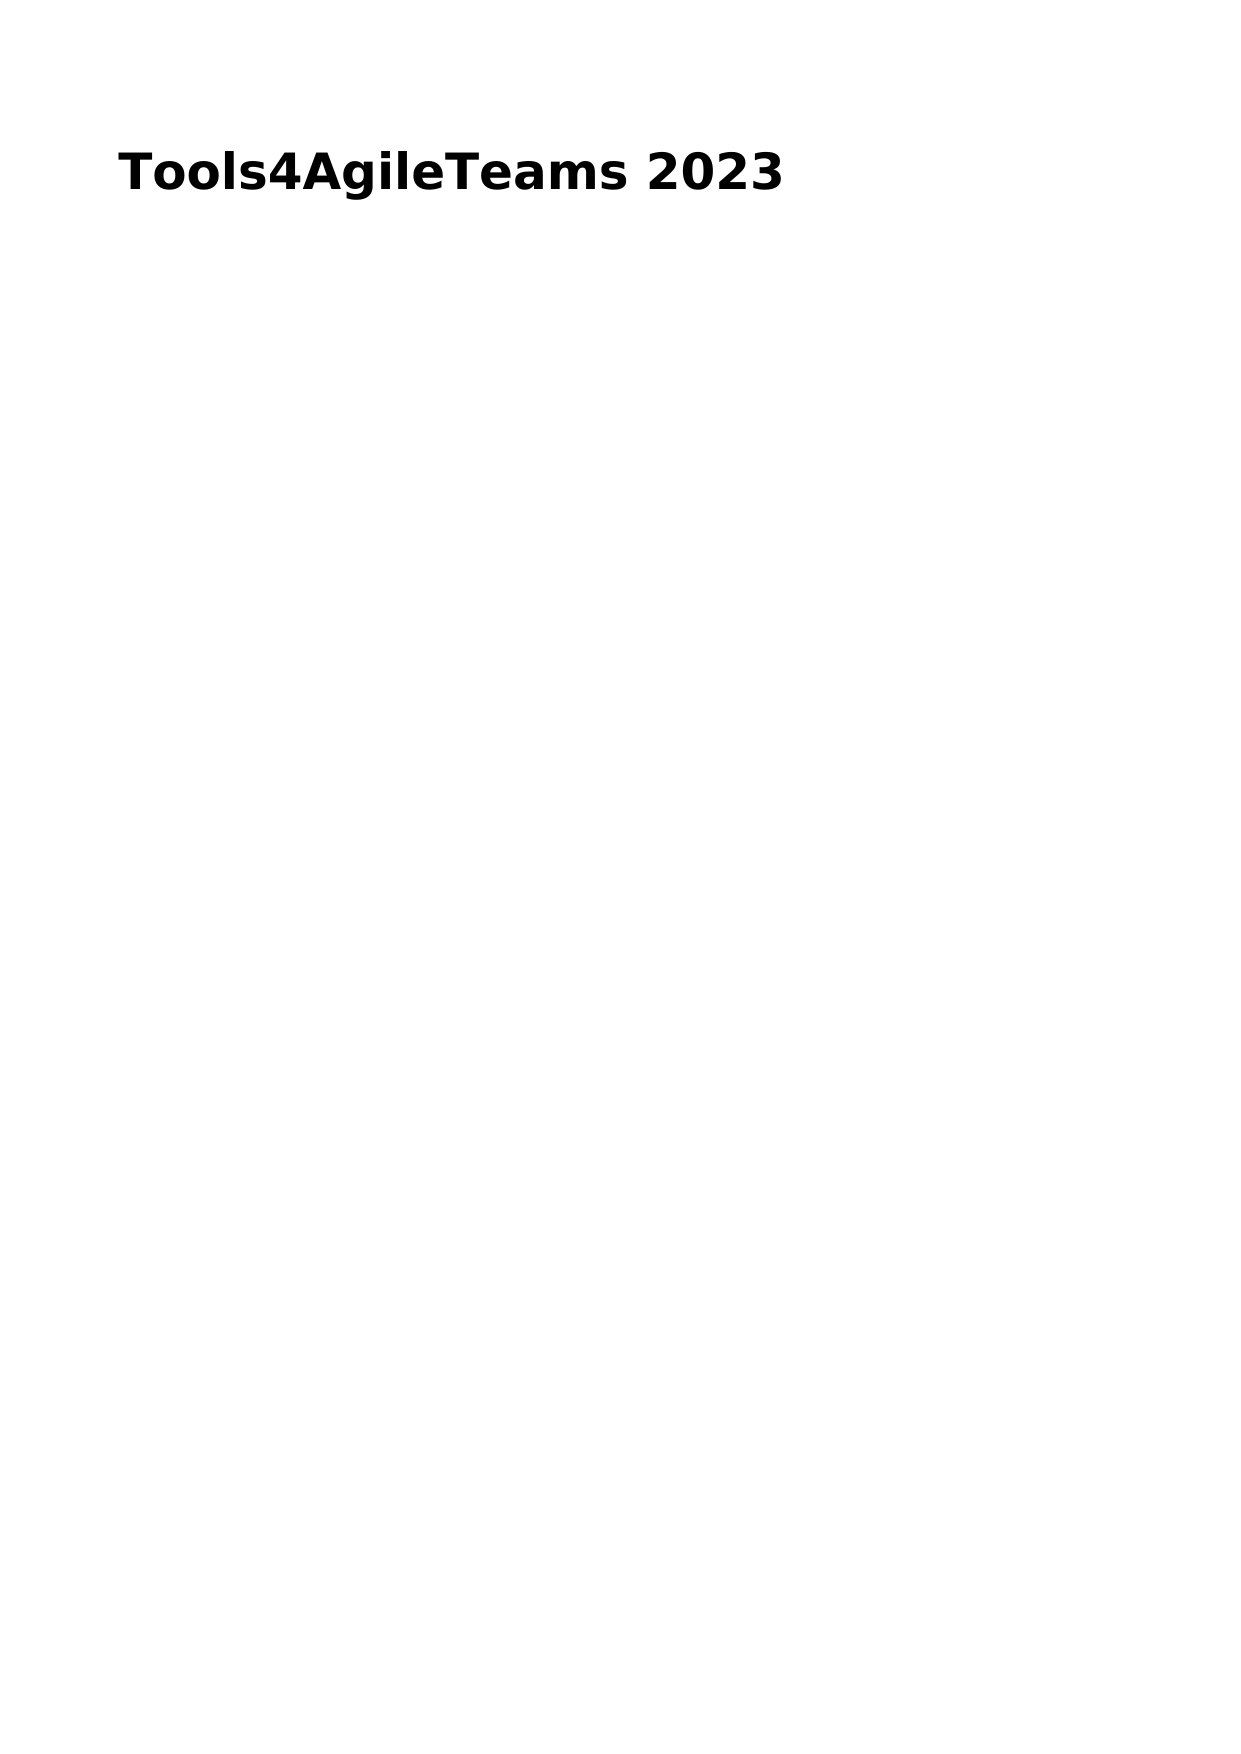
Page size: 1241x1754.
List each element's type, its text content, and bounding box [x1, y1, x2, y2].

subtitle Tools4AgileTeams 2023 [118, 143, 1122, 201]
